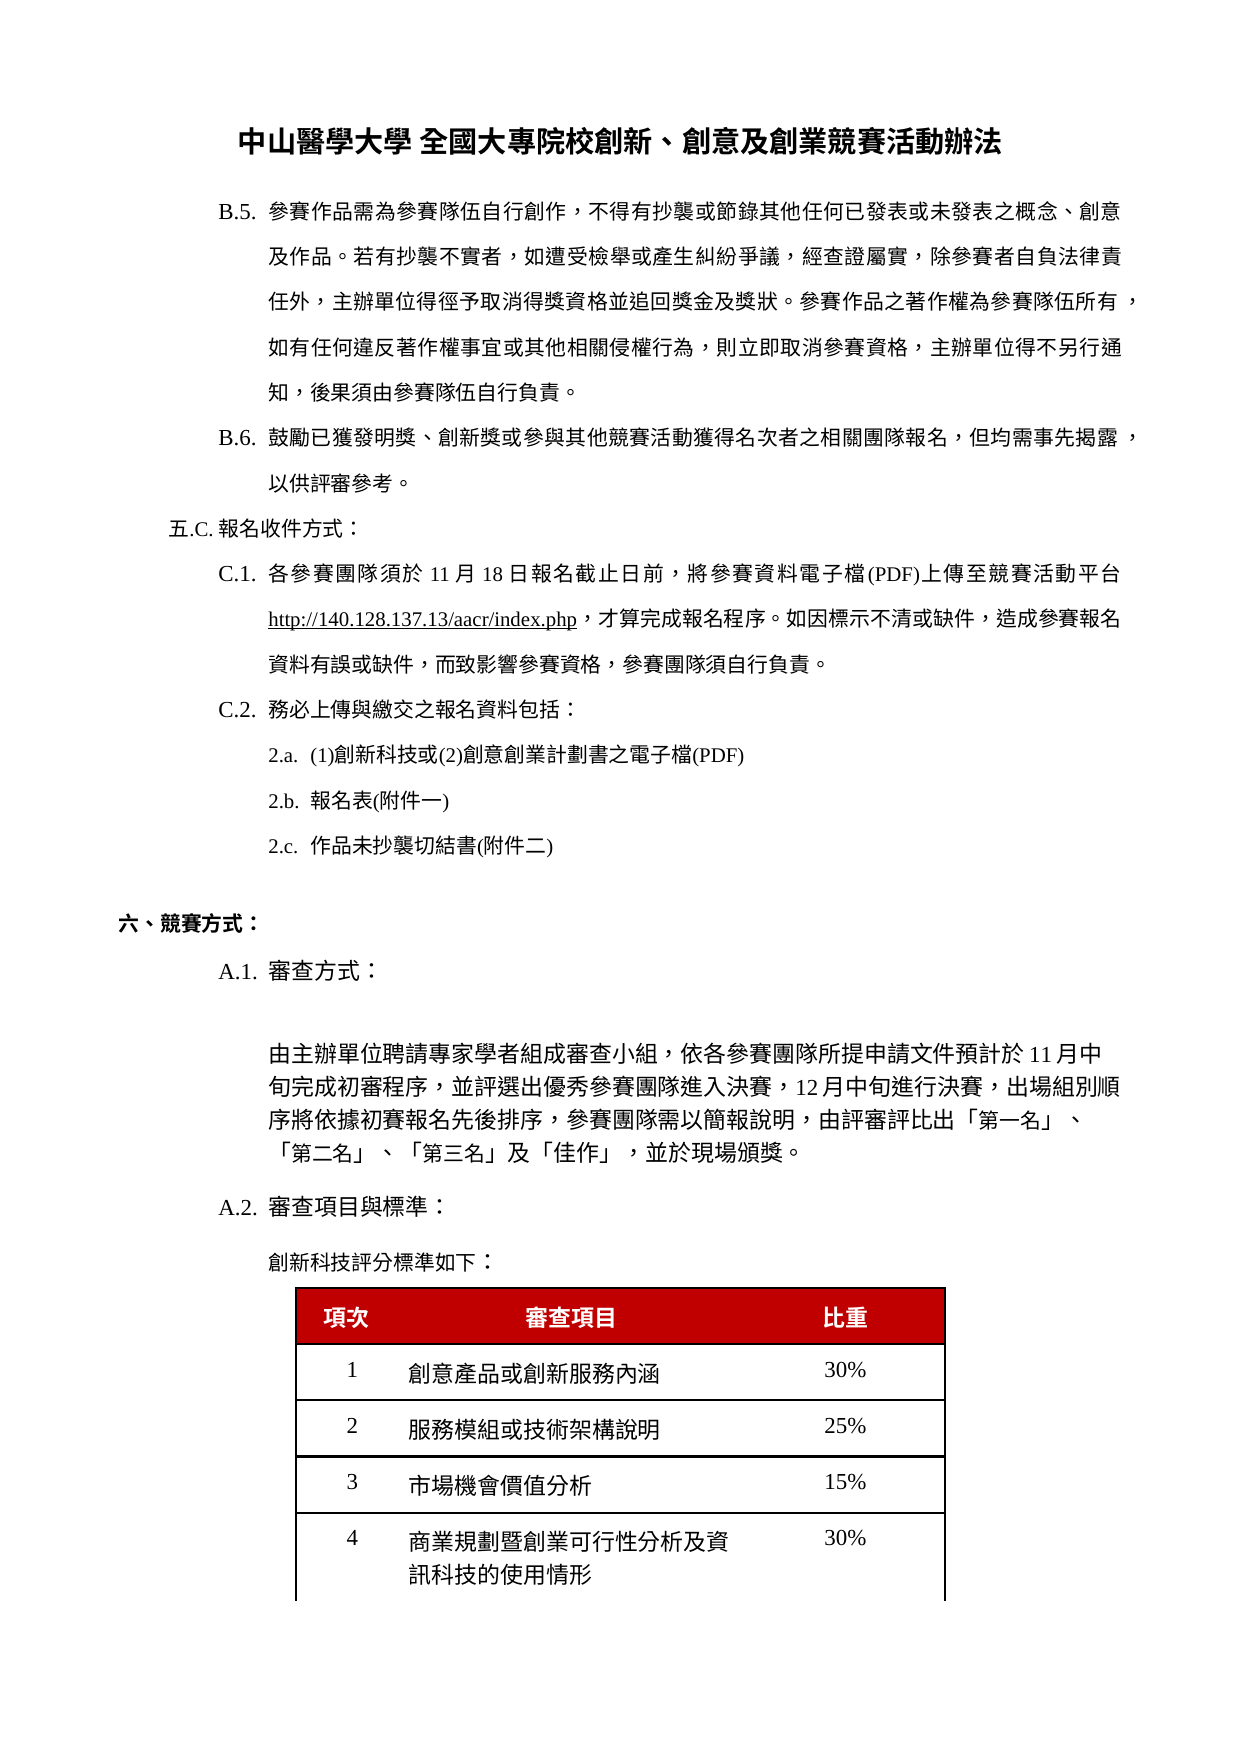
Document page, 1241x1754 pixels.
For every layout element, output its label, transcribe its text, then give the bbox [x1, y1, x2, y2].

table_cell 創意產品或創新服務內涵 [397, 1345, 746, 1399]
table_cell 15% [746, 1458, 944, 1512]
table_header 項次 [297, 1289, 397, 1343]
list 參賽作品需為參賽隊伍自行創作，不得有抄襲或節錄其他任何已發表或未發表之概念、創意及作品。若有抄襲不實者，如遭受檢舉或產生糾紛爭議，經查證屬實，除參賽者自負法律責任外，主辦單位得徑予取消得獎資格並追回獎金及獎狀。參賽作品之著作權為參賽隊伍所有，如有任何違反著作權事宜或其他相關侵權行為，則立即取消參賽資格，主辦單位得不另行通知，後果須由參賽隊伍自行負責。 [218, 195, 1122, 406]
table_cell 市場機會價值分析 [397, 1458, 746, 1512]
table_header 比重 [746, 1289, 944, 1343]
list 報名收件方式： [168, 512, 1122, 542]
table_cell 1 [297, 1345, 397, 1399]
list 作品未抄襲切結書(附件二) [268, 829, 1122, 859]
list (1)創新科技或(2)創意創業計劃書之電子檔(PDF) [268, 739, 1122, 769]
table_cell 2 [297, 1401, 397, 1455]
table_cell 4 [297, 1514, 397, 1601]
table_header 審查項目 [397, 1289, 746, 1343]
table_cell 30% [746, 1345, 944, 1399]
table_cell 25% [746, 1401, 944, 1455]
text 創新科技評分標準如下： [268, 1243, 1122, 1277]
list 務必上傳與繳交之報名資料包括： [218, 693, 1122, 723]
list 競賽方式： [118, 908, 1122, 938]
table_cell 商業規劃暨創業可行性分析及資訊科技的使用情形 [397, 1514, 746, 1601]
table_cell 服務模組或技術架構說明 [397, 1401, 746, 1455]
table_cell 30% [746, 1514, 944, 1601]
list 審查項目與標準： [218, 1189, 1122, 1222]
list 鼓勵已獲發明獎、創新獎或參與其他競賽活動獲得名次者之相關團隊報名，但均需事先揭露，以供評審參考。 [218, 421, 1122, 497]
list 各參賽團隊須於11月18日報名截止日前，將參賽資料電子檔(PDF)上傳至競賽活動平台http://140.128.137.13/aacr/index.php，才算完成報名程序。如因標示不清或缺件，造成參賽報名資料有誤或缺件，而致影響參賽資格，參賽團隊須自行負責。 [218, 557, 1122, 678]
list 審查方式： [218, 953, 1122, 1015]
text 由主辦單位聘請專家學者組成審查小組，依各參賽團隊所提申請文件預計於11月中旬完成初審程序，並評選出優秀參賽團隊進入決賽，12月中旬進行決賽，出場組別順序將依據初賽報名先後排序，參賽團隊需以簡報說明，由評審評比出「第一名」、「第二名」、「第三名」及「佳作」，並於現場頒獎。 [268, 1036, 1122, 1168]
table_cell 3 [297, 1458, 397, 1512]
list 報名表(附件一) [268, 784, 1122, 814]
